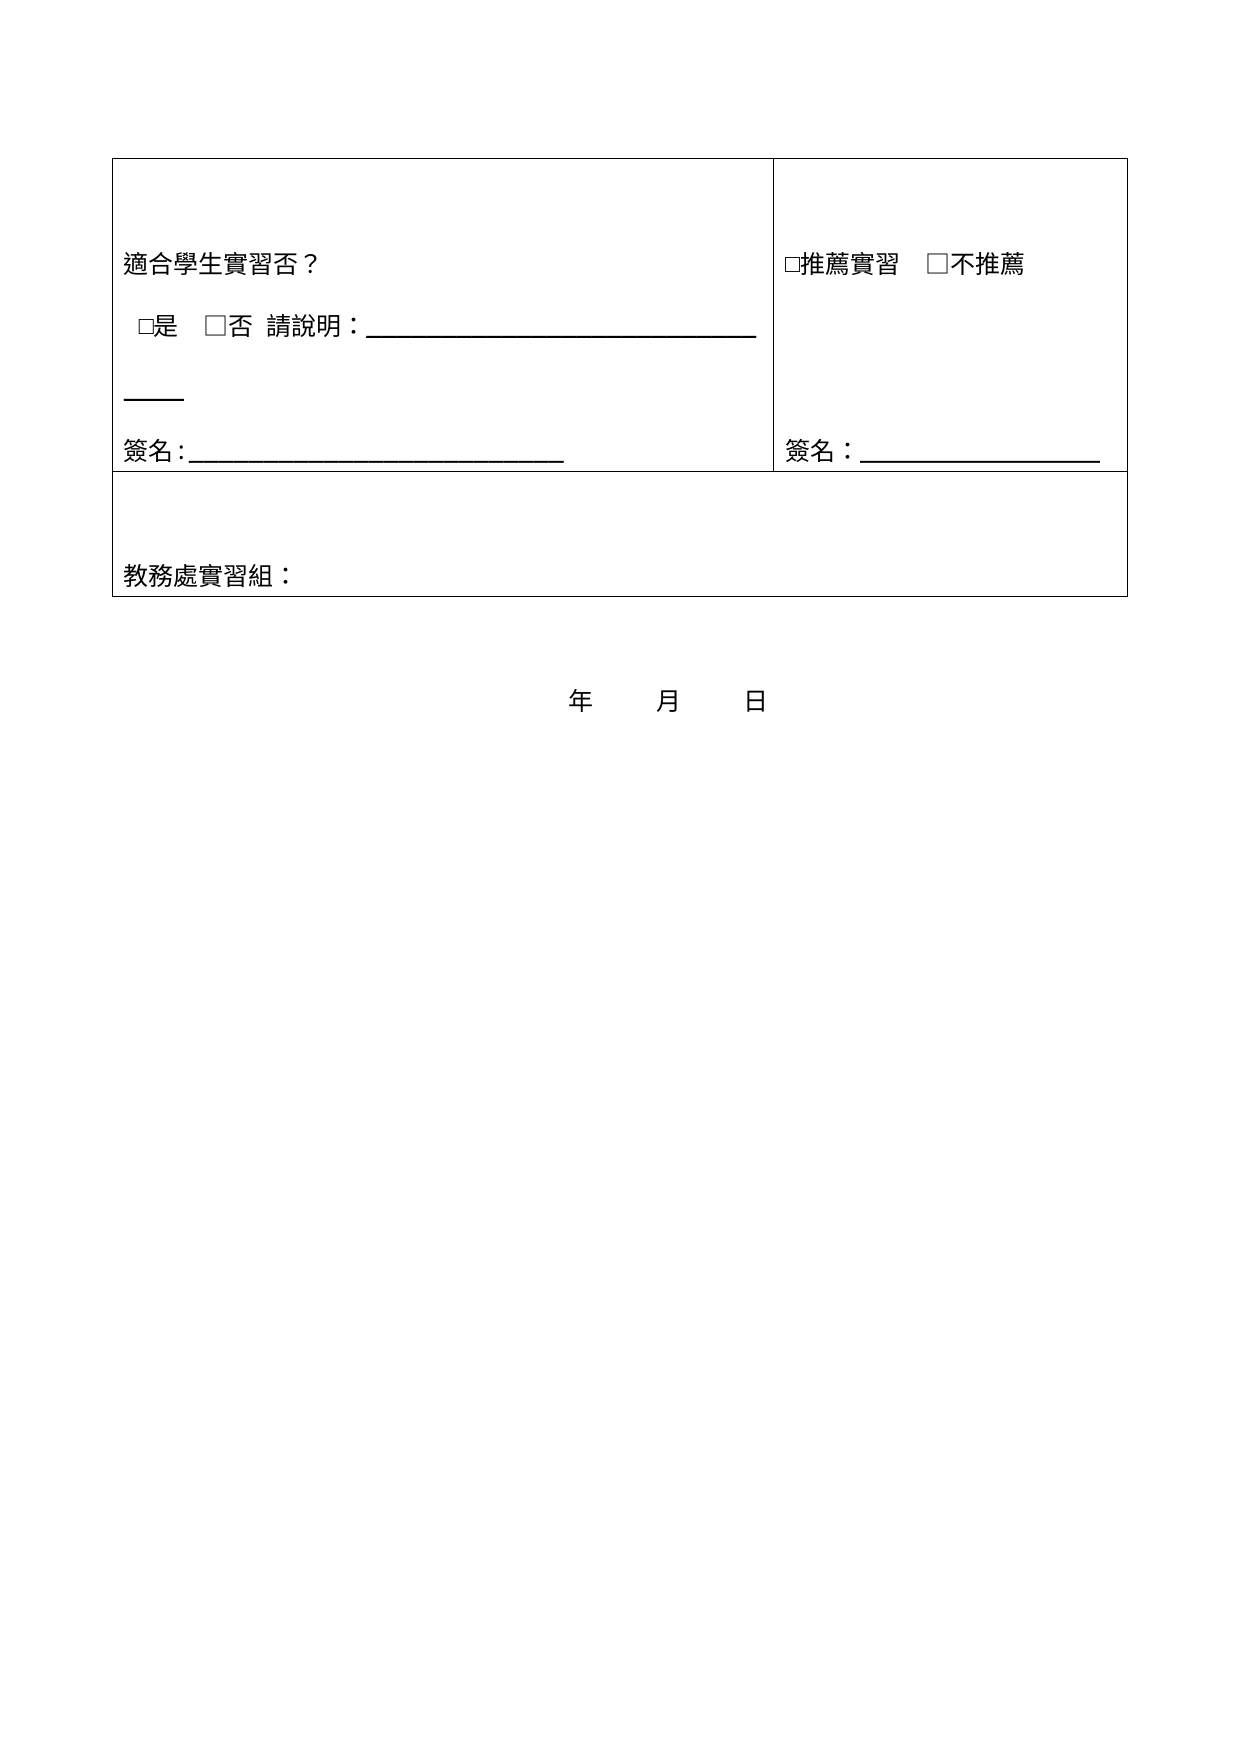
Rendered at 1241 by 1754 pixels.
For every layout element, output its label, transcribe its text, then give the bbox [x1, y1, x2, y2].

table_cell □推薦實習 □不推薦 簽名：________________ [774, 159, 1127, 471]
text 年 月 日 [112, 658, 1128, 721]
table_cell 適合學生實習否？ □是 □否 請說明：______________________________ 簽名:_________________________ [113, 159, 773, 471]
table_cell 教務處實習組： [113, 472, 1127, 596]
